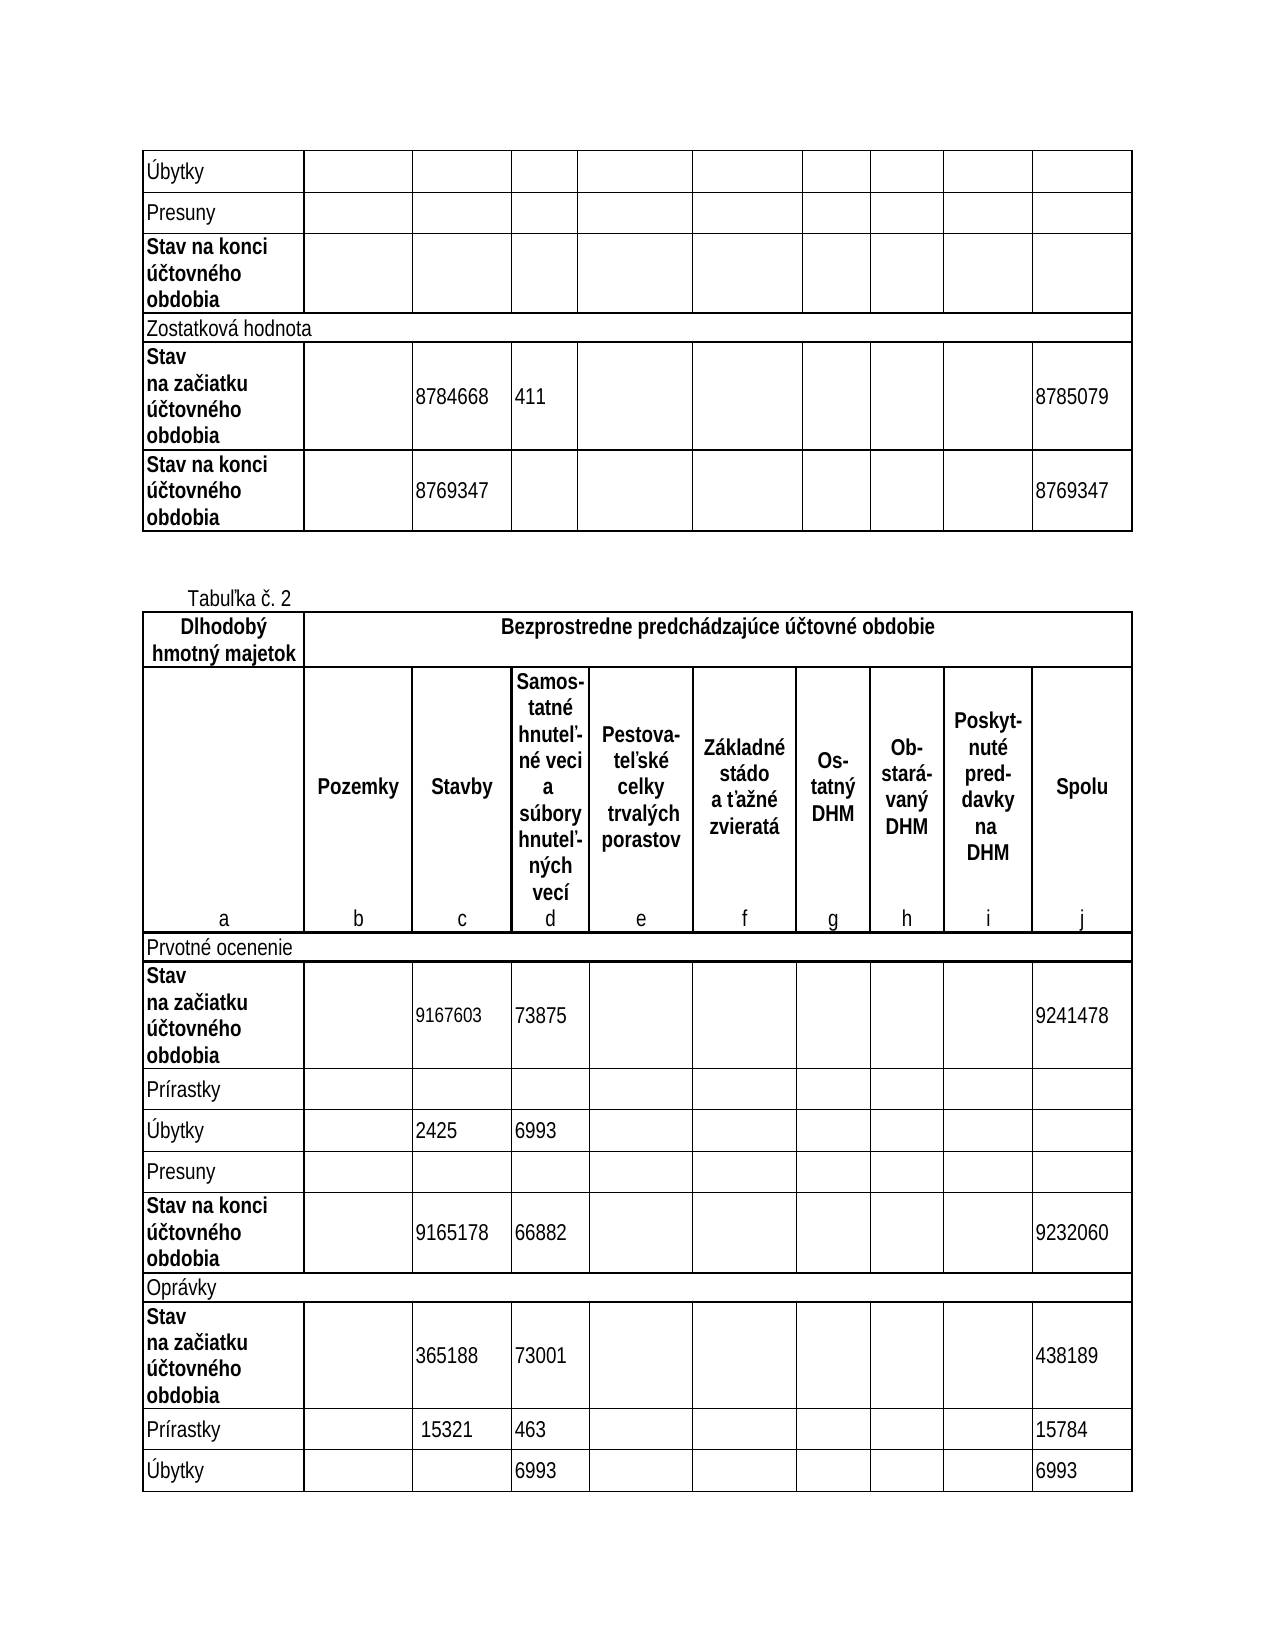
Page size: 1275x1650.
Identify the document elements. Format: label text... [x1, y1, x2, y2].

table_cell [803, 343, 870, 449]
table_cell [413, 151, 511, 191]
table_cell [693, 451, 802, 530]
table_cell f [694, 905, 795, 931]
table_cell [578, 451, 692, 530]
table_cell [1033, 1069, 1131, 1109]
table_cell [871, 343, 943, 449]
table_cell [797, 1110, 870, 1151]
table_cell [305, 343, 412, 449]
table_cell [305, 963, 412, 1068]
table_cell [512, 193, 577, 233]
table_cell [578, 193, 692, 233]
table_cell [590, 1303, 692, 1408]
table_cell [590, 1069, 692, 1109]
table_cell [305, 1152, 412, 1192]
table_cell [944, 1409, 1032, 1449]
table_cell 438189 [1033, 1303, 1131, 1408]
table_cell Zostatková hodnota [144, 314, 1131, 341]
table_cell Pestova-teľské celky trvalých porastov [590, 668, 692, 905]
table_cell [693, 193, 802, 233]
table_cell [693, 1409, 796, 1449]
table_cell [944, 234, 1032, 312]
table_cell [578, 234, 692, 312]
table_cell [512, 151, 577, 191]
table_cell [144, 668, 303, 905]
table_cell [944, 1193, 1032, 1272]
table_cell Spolu [1033, 668, 1131, 905]
table_cell [803, 234, 870, 312]
table_cell [944, 151, 1032, 191]
table_cell [305, 1193, 412, 1272]
table_cell [871, 1110, 943, 1151]
table_cell [512, 1069, 589, 1109]
table_cell Základné stádo a ťažné zvieratá [694, 668, 795, 905]
table_cell 8785079 [1033, 343, 1131, 449]
table_cell Pozemky [305, 668, 411, 905]
table_cell h [871, 905, 943, 931]
table_cell [512, 1152, 589, 1192]
table_cell [944, 1450, 1032, 1491]
table_cell [803, 193, 870, 233]
table_cell Stav na začiatku účtovného obdobia [144, 1303, 303, 1408]
table_cell [1033, 234, 1131, 312]
table_cell [413, 193, 511, 233]
table_cell [590, 1409, 692, 1449]
table_cell Stav na konci účtovného obdobia [144, 451, 303, 530]
table_cell [797, 963, 870, 1068]
table_cell [512, 234, 577, 312]
table_cell [797, 1152, 870, 1192]
table_cell [305, 1409, 412, 1449]
table_cell Stav na začiatku účtovného obdobia [144, 963, 303, 1068]
table_cell [944, 1303, 1032, 1408]
table_cell [590, 1450, 692, 1491]
table_cell [512, 451, 577, 530]
table_cell [944, 451, 1032, 530]
table_cell [305, 151, 412, 191]
table_cell [1033, 1110, 1131, 1151]
table_cell [693, 1152, 796, 1192]
table_cell 9167603 [413, 963, 511, 1068]
table_cell [871, 1450, 943, 1491]
table_cell Úbytky [144, 151, 303, 191]
table_cell i [945, 905, 1031, 931]
table_cell Presuny [144, 1152, 303, 1192]
table_cell [944, 1152, 1032, 1192]
table_cell 8769347 [1033, 451, 1131, 530]
table_cell [305, 1110, 412, 1151]
table_cell 463 [512, 1409, 589, 1449]
table_cell [944, 1110, 1032, 1151]
table_cell 9232060 [1033, 1193, 1131, 1272]
table_cell [305, 193, 412, 233]
table_cell Prírastky [144, 1069, 303, 1109]
table_cell [1033, 1152, 1131, 1192]
table_cell [871, 451, 943, 530]
table_cell [803, 451, 870, 530]
table_cell [305, 1450, 412, 1491]
table_cell Os-tatný DHM [797, 668, 869, 905]
table_cell d [513, 905, 588, 931]
table_cell j [1033, 905, 1131, 931]
table_cell [305, 1303, 412, 1408]
table_cell [413, 1069, 511, 1109]
table_cell Poskyt-nuté pred-davky na DHM [945, 668, 1031, 905]
table_cell Oprávky [144, 1274, 1131, 1301]
table_cell [413, 234, 511, 312]
table_cell [944, 193, 1032, 233]
table_cell 15321 [413, 1409, 511, 1449]
table_cell Stav na konci účtovného obdobia [144, 1193, 303, 1272]
table_header Dlhodobý hmotný majetok [144, 613, 303, 666]
table_cell [413, 1152, 511, 1192]
table_cell [944, 343, 1032, 449]
table_cell 6993 [512, 1110, 589, 1151]
table_cell [871, 151, 943, 191]
table_cell [590, 1193, 692, 1272]
table_cell [871, 1193, 943, 1272]
table_cell [693, 234, 802, 312]
table_cell [944, 1069, 1032, 1109]
table_cell b [305, 905, 411, 931]
table_cell [305, 234, 412, 312]
table_cell [797, 1303, 870, 1408]
table_cell 66882 [512, 1193, 589, 1272]
table_cell [305, 1069, 412, 1109]
table_cell [1033, 151, 1131, 191]
table_cell [871, 1069, 943, 1109]
table_cell 15784 [1033, 1409, 1131, 1449]
table_cell 8769347 [413, 451, 511, 530]
table_cell Stav na konci účtovného obdobia [144, 234, 303, 312]
table_cell [693, 343, 802, 449]
table_header Bezprostredne predchádzajúce účtovné obdobie [305, 613, 1131, 666]
table_cell Úbytky [144, 1450, 303, 1491]
table_cell Úbytky [144, 1110, 303, 1151]
table_cell [944, 963, 1032, 1068]
table_cell 6993 [512, 1450, 589, 1491]
table_cell [871, 193, 943, 233]
table_cell [1033, 193, 1131, 233]
table_cell [693, 1110, 796, 1151]
table_cell [693, 151, 802, 191]
table_cell a [144, 905, 303, 931]
table_cell [871, 1409, 943, 1449]
table_cell g [797, 905, 869, 931]
table_cell [803, 151, 870, 191]
table_cell Stavby [413, 668, 510, 905]
table_cell 365188 [413, 1303, 511, 1408]
table_cell [578, 151, 692, 191]
table_cell Prírastky [144, 1409, 303, 1449]
table_cell [797, 1450, 870, 1491]
table_cell [693, 963, 796, 1068]
table_cell [578, 343, 692, 449]
table_cell 411 [512, 343, 577, 449]
table_cell 6993 [1033, 1450, 1131, 1491]
table_cell c [413, 905, 510, 931]
table_cell [871, 1303, 943, 1408]
table_cell [693, 1450, 796, 1491]
table_cell 8784668 [413, 343, 511, 449]
table_cell 2425 [413, 1110, 511, 1151]
table_cell 73875 [512, 963, 589, 1068]
table_cell 9241478 [1033, 963, 1131, 1068]
table_cell [797, 1409, 870, 1449]
table_cell [871, 1152, 943, 1192]
table_cell [590, 1110, 692, 1151]
table_cell [305, 451, 412, 530]
table_cell [797, 1193, 870, 1272]
table_cell [797, 1069, 870, 1109]
table_cell [693, 1303, 796, 1408]
table_cell e [590, 905, 692, 931]
text Tabuľka č. 2 [187, 585, 1087, 611]
table_cell [693, 1193, 796, 1272]
table_cell 9165178 [413, 1193, 511, 1272]
table_cell [871, 234, 943, 312]
table_cell 73001 [512, 1303, 589, 1408]
table_cell [871, 963, 943, 1068]
table_cell Stav na začiatku účtovného obdobia [144, 343, 303, 449]
table_cell [590, 963, 692, 1068]
table_cell Presuny [144, 193, 303, 233]
table_cell Samos-tatné hnuteľ-né veci a súbory hnuteľ-ných vecí [513, 668, 588, 905]
table_cell Prvotné ocenenie [144, 934, 1131, 960]
table_cell [413, 1450, 511, 1491]
table_cell [693, 1069, 796, 1109]
table_cell Ob-stará-vaný DHM [871, 668, 943, 905]
table_cell [590, 1152, 692, 1192]
